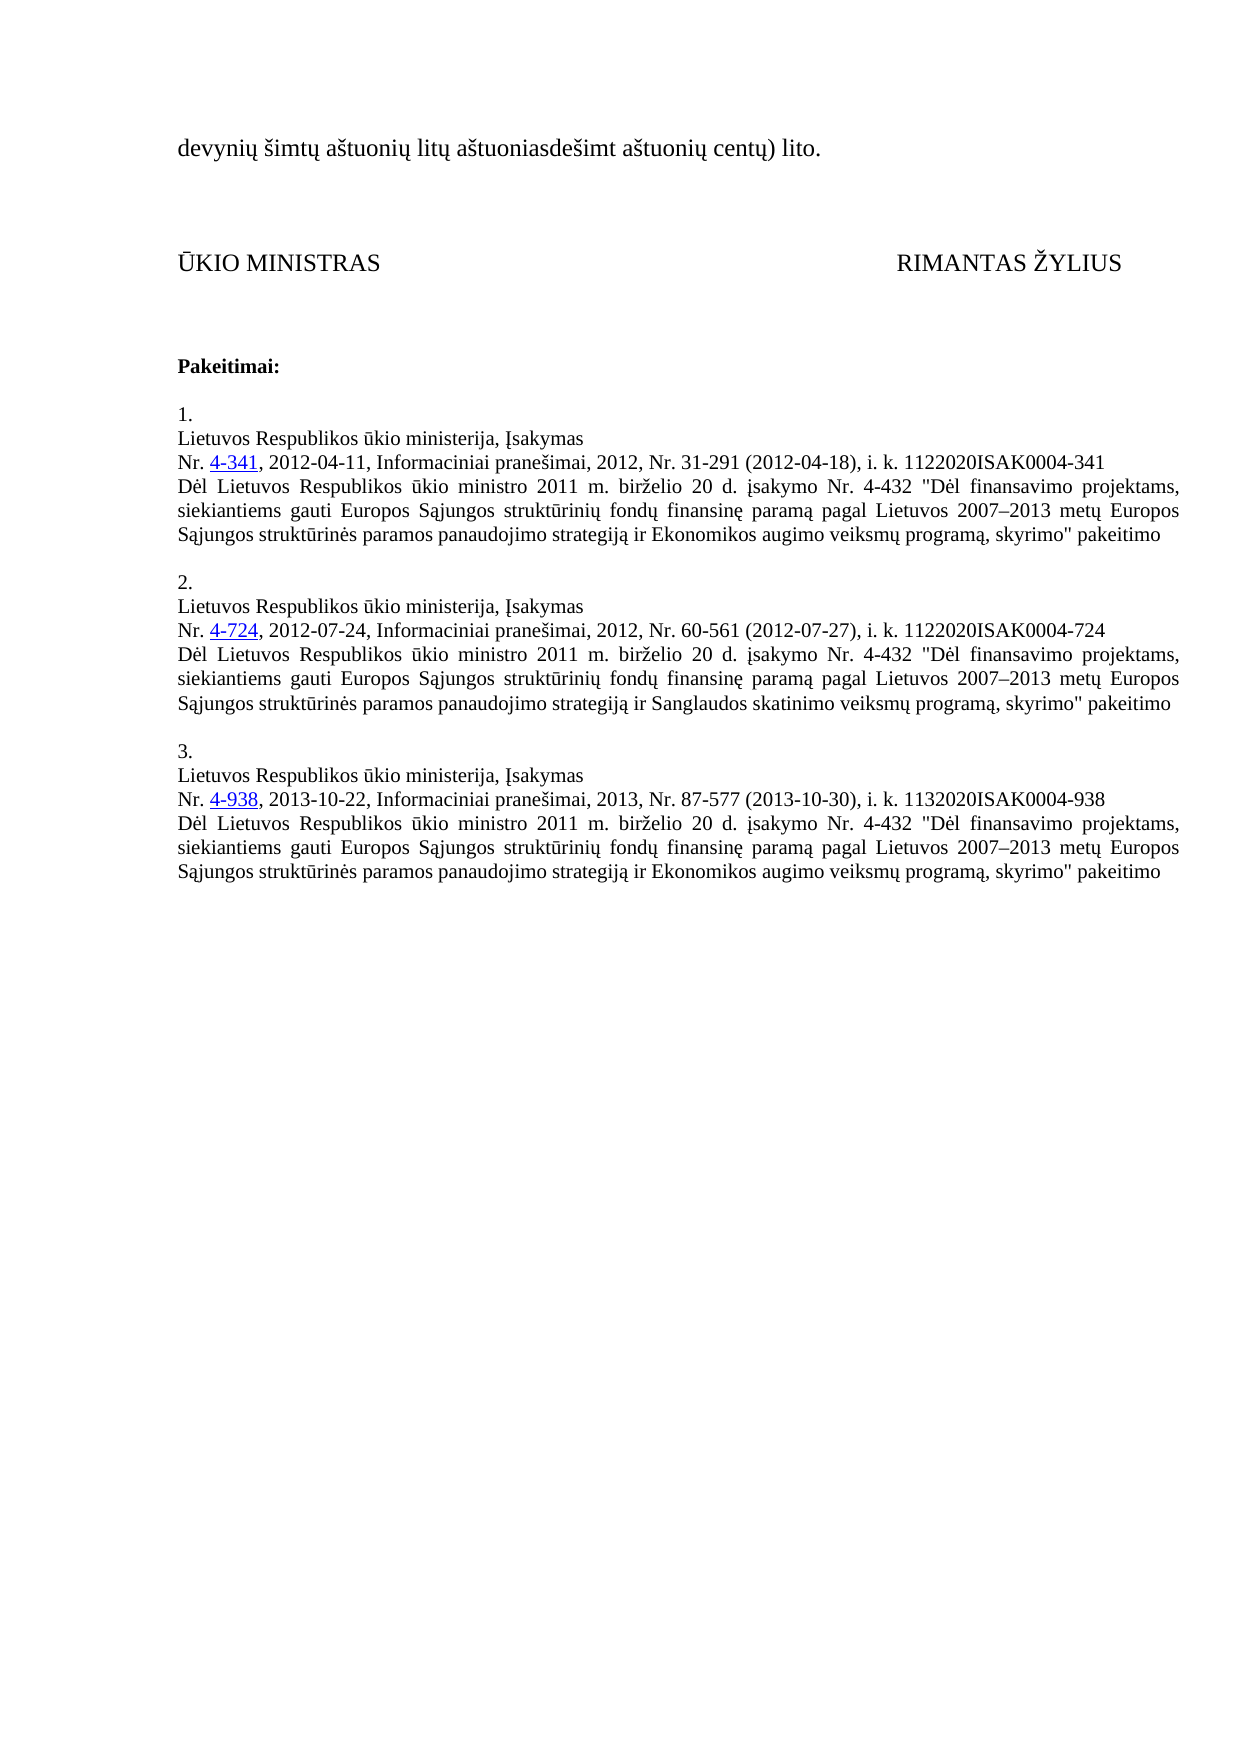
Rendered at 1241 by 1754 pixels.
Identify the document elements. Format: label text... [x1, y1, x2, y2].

text devynių šimtų aštuonių litų aštuoniasdešimt aštuonių centų) lito. [177, 133, 1181, 162]
text Nr. 4-341, 2012-04-11, Informaciniai pranešimai, 2012, Nr. 31-291 (2012-04-18), i. k. 1122020ISAK0004-341 [177, 450, 1181, 474]
text Nr. 4-938, 2013-10-22, Informaciniai pranešimai, 2013, Nr. 87-577 (2013-10-30), i. k. 1132020ISAK0004-938 [177, 787, 1181, 811]
text Dėl Lietuvos Respublikos ūkio ministro 2011 m. birželio 20 d. įsakymo Nr. 4-432 "Dėl finansavimo projektams, siekiantiems gauti Europos Sąjungos struktūrinių fondų finansinę paramą pagal Lietuvos 2007–2013 metų Europos Sąjungos struktūrinės paramos panaudojimo strategiją ir Sanglaudos skatinimo veiksmų programą, skyrimo" pakeitimo [177, 642, 1181, 714]
text 2. [177, 570, 1181, 594]
text Pakeitimai: [177, 353, 1181, 378]
text Dėl Lietuvos Respublikos ūkio ministro 2011 m. birželio 20 d. įsakymo Nr. 4-432 "Dėl finansavimo projektams, siekiantiems gauti Europos Sąjungos struktūrinių fondų finansinę paramą pagal Lietuvos 2007–2013 metų Europos Sąjungos struktūrinės paramos panaudojimo strategiją ir Ekonomikos augimo veiksmų programą, skyrimo" pakeitimo [177, 811, 1181, 883]
text Ūkio ministras Rimantas Žylius [177, 248, 1181, 277]
text Lietuvos Respublikos ūkio ministerija, Įsakymas [177, 426, 1181, 450]
text 1. [177, 402, 1181, 426]
text 3. [177, 738, 1181, 763]
text Dėl Lietuvos Respublikos ūkio ministro 2011 m. birželio 20 d. įsakymo Nr. 4-432 "Dėl finansavimo projektams, siekiantiems gauti Europos Sąjungos struktūrinių fondų finansinę paramą pagal Lietuvos 2007–2013 metų Europos Sąjungos struktūrinės paramos panaudojimo strategiją ir Ekonomikos augimo veiksmų programą, skyrimo" pakeitimo [177, 474, 1181, 546]
text Lietuvos Respublikos ūkio ministerija, Įsakymas [177, 763, 1181, 787]
text Nr. 4-724, 2012-07-24, Informaciniai pranešimai, 2012, Nr. 60-561 (2012-07-27), i. k. 1122020ISAK0004-724 [177, 618, 1181, 642]
text Lietuvos Respublikos ūkio ministerija, Įsakymas [177, 594, 1181, 618]
